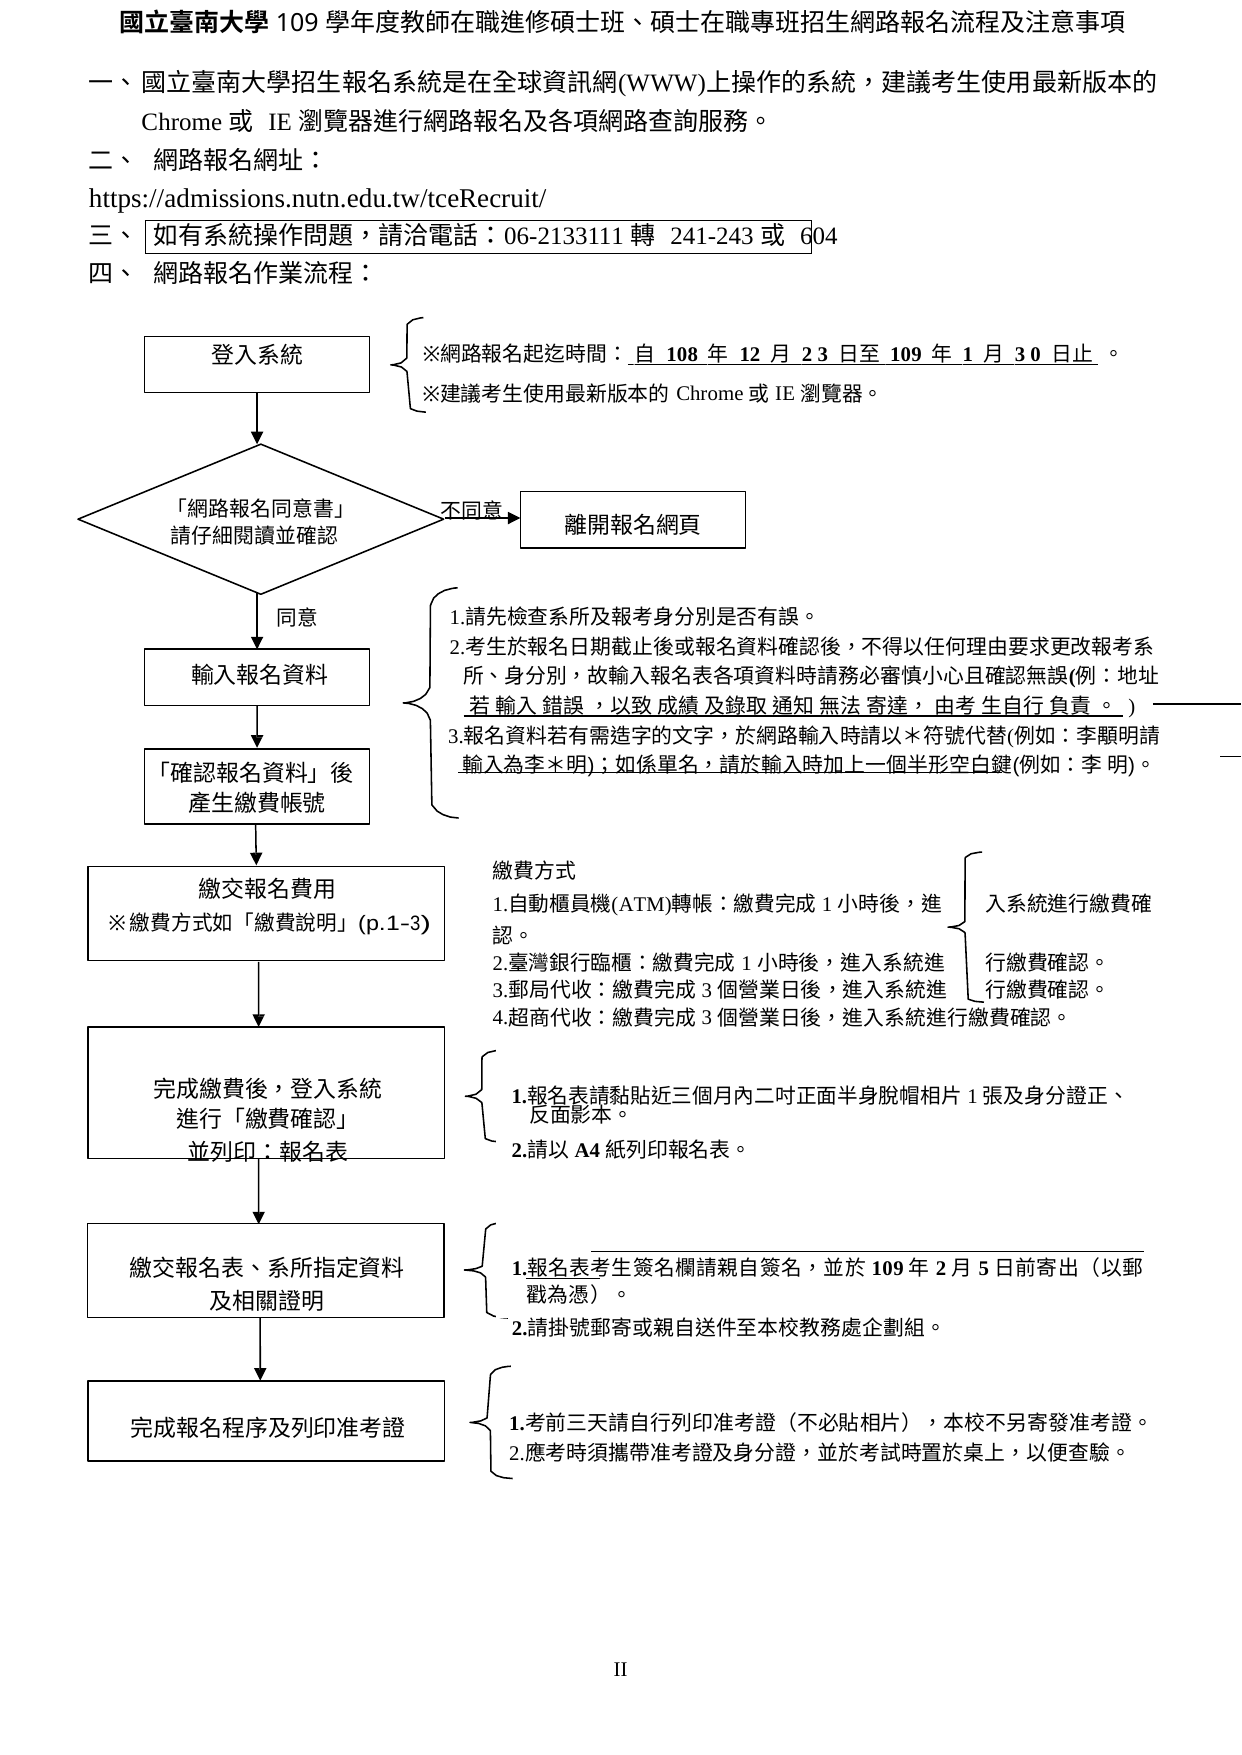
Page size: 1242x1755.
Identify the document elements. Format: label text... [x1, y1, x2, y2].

text [77, 602, 256, 629]
text [746, 509, 1173, 540]
text 若 輸入 錯誤 ，以致 成績 及錄取 通知 無法 寄達， 由考 生自行 負責 。 ) [463, 691, 1173, 719]
text 同意 [258, 602, 318, 629]
text 2.臺灣銀行臨櫃：繳費完成 1 小時後，進入系統進 [492, 949, 966, 976]
text 1.自動櫃員機(ATM)轉帳：繳費完成 1 小時後，進入系統進行繳費確認。 [960, 884, 1173, 949]
text [966, 856, 1173, 884]
text 2.考生於報名日期截止後或報名資料確認後，不得以任何理由要求更改報考系 所、身分別，故輸入報名表各項資料時請務必審慎小心且確認無誤(例：地址 [449, 632, 1161, 690]
text 行繳費確認。 [968, 976, 1173, 1003]
text ※繳費方式如「繳費說明」(p.1-3) [101, 908, 434, 936]
text 完成報名程序及列印准考證 [125, 1412, 410, 1444]
text 行繳費確認。 [967, 949, 1173, 976]
text 不同意 [440, 495, 510, 518]
text ※網路報名起迄時間： 自 108 年 12 月 2 3 日至 109 年 1 月 3 0 日止 。 [423, 339, 1173, 368]
text 2.請以 A4 紙列印報名表。 [511, 1129, 1173, 1163]
text 戳為憑）。 [1165, 1281, 1173, 1308]
text 國立臺南大學 109 學年度教師在職進修碩士班、碩士在職專班招生網路報名流程及注意事項 [113, 0, 1131, 38]
text 3.郵局代收：繳費完成 3 個營業日後，進入系統進 [492, 976, 974, 1003]
text ※建議考生使用最新版本的 Chrome 或 IE 瀏覽器。 [422, 369, 1173, 404]
text 四、 網路報名作業流程： [89, 250, 1173, 287]
text 輸入報名資料 [77, 659, 144, 690]
text 繳費方式 [492, 856, 964, 884]
text 繳交報名費用 [194, 873, 341, 904]
text Chrome 或 IE 瀏覽器進行網路報名及各項網路查詢服務。 二、 網路報名網址：https://admissions.nutn.edu.tw/tceRecruit/ [89, 100, 786, 216]
text 一、國立臺南大學招生報名系統是在全球資訊網(WWW)上操作的系統，建議考生使用最新版本的 [89, 65, 1173, 99]
text 離開報名網頁 [564, 509, 745, 540]
text 1.考前三天請自行列印准考證（不必貼相片），本校不另寄發准考證。 [509, 1408, 1173, 1437]
text 2.應考時須攜帶准考證及身分證，並於考試時置於桌上，以便查驗。 [509, 1438, 1173, 1467]
text 進行「繳費確認」 並列印：報名表 [172, 1159, 257, 1167]
text 進行「繳費確認」 並列印：報名表 [260, 1159, 363, 1167]
text 4.超商代收：繳費完成 3 個營業日後，進入系統進行繳費確認。 [492, 1003, 1173, 1029]
text 三、 如有系統操作問題，請洽電話：06-2133111 轉 241-243 或 604 [89, 216, 1173, 250]
text 3.報名資料若有需造字的文字，於網路輸入時請以＊符號代替(例如：李顒明請 輸入為李＊明)；如係單名，請於輸入時加上一個半形空白鍵(例如：李 明)。 [448, 721, 1161, 779]
text 1.自動櫃員機(ATM)轉帳：繳費完成 1 小時後，進入系統進行繳費確認。 [492, 884, 965, 949]
text 1.請先檢查系所及報考身分別是否有誤。 [449, 602, 1173, 630]
text 2.請掛號郵寄或親自送件至本校教務處企劃組。 [512, 1308, 1173, 1340]
